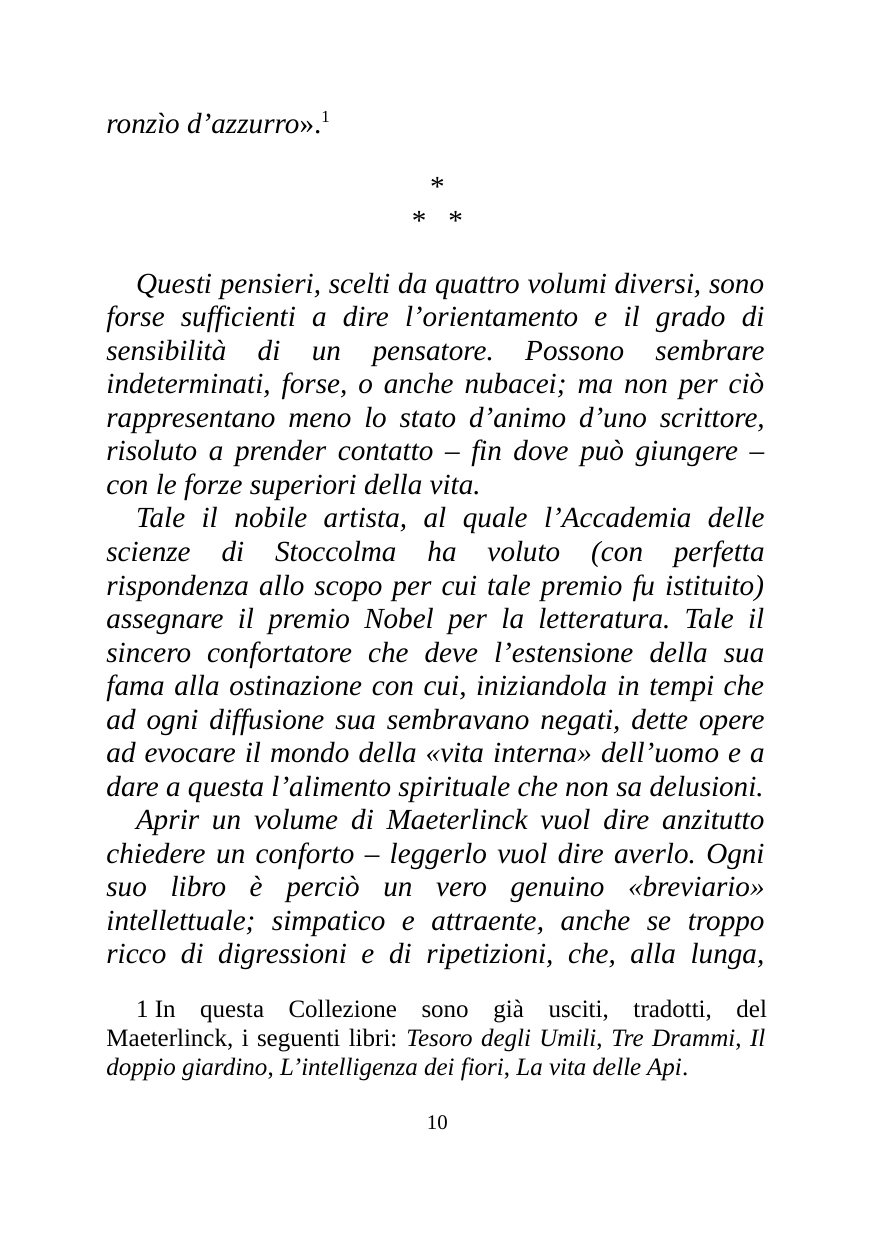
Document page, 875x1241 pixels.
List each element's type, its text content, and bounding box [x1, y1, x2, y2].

text Aprir un volume di Maeterlinck vuol dire anzitutto chiedere un conforto – leggerlo vuol dire averlo. Ogni suo libro è perciò un vero genuino «breviario» intellettuale; simpatico e attraente, anche se troppo ricco di digressioni e di ripetizioni, che, alla lunga, [106, 802, 768, 970]
text * * * [106, 169, 768, 236]
text Tale il nobile artista, al quale l’Accademia delle scienze di Stoccolma ha voluto (con perfetta rispondenza allo scopo per cui tale premio fu istituito) assegnare il premio Nobel per la letteratura. Tale il sincero confortatore che deve l’estensione della sua fama alla ostinazione con cui, iniziandola in tempi che ad ogni diffusione sua sembravano negati, dette opere ad evocare il mondo della «vita interna» dell’uomo e a dare a questa l’alimento spirituale che non sa delusioni. [106, 501, 768, 802]
text Questi pensieri, scelti da quattro volumi diversi, sono forse sufficienti a dire l’orientamento e il grado di sensibilità di un pensatore. Possono sembrare indeterminati, forse, o anche nubacei; ma non per ciò rappresentano meno lo stato d’animo d’uno scrittore, risoluto a prender contatto – fin dove può giungere – con le forze superiori della vita. [106, 266, 768, 501]
text ronzìo d’azzurro». [106, 106, 768, 140]
text In questa Collezione sono già usciti, tradotti, del Maeterlinck, i seguenti libri: Tesoro degli Umili, Tre Drammi, Il doppio giardino, L’intelligenza dei fiori, La vita delle Api. [106, 994, 768, 1080]
